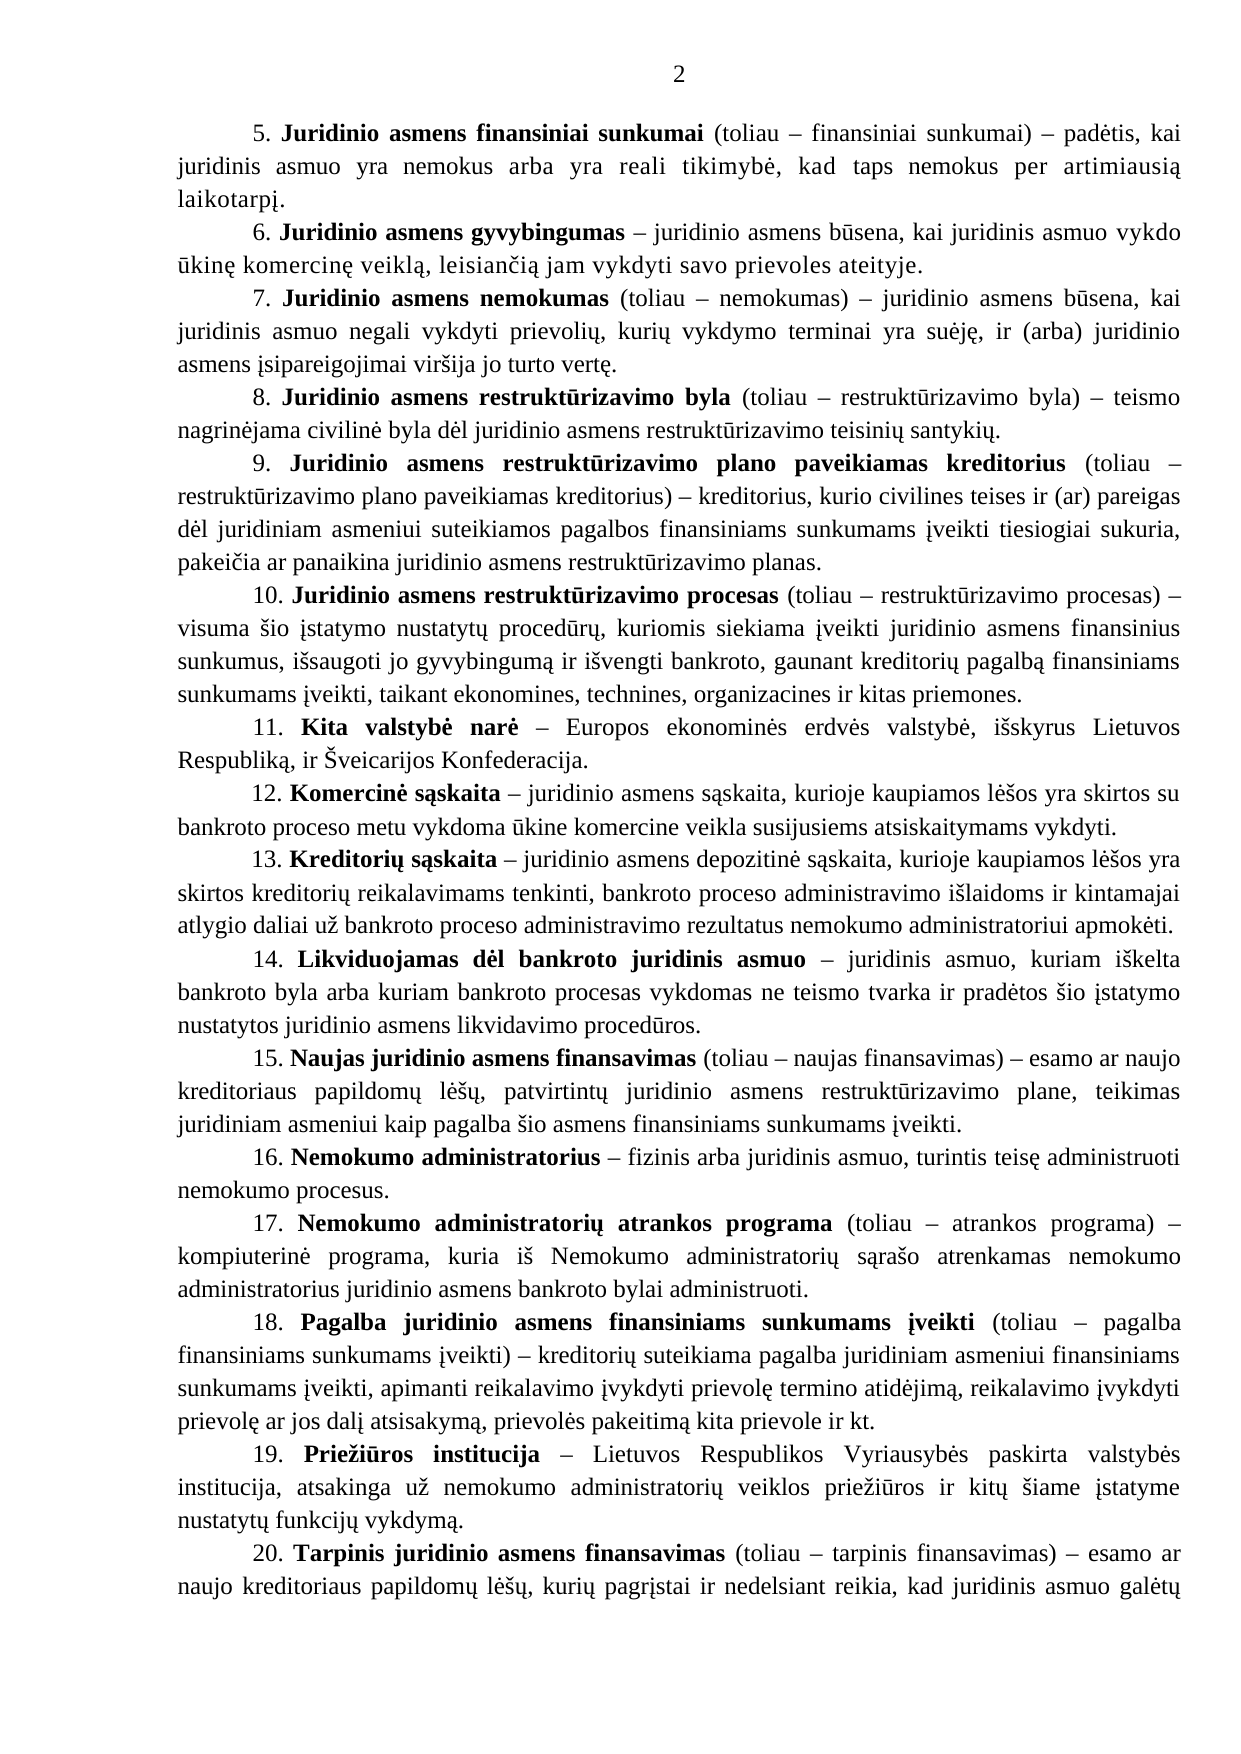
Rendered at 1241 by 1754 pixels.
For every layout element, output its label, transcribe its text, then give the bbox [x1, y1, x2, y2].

text 16. Nemokumo administratorius – fizinis arba juridinis asmuo, turintis teisę administruoti nemokumo procesus. [177, 1142, 1181, 1203]
text 7. Juridinio asmens nemokumas (toliau – nemokumas) – juridinio asmens būsena, kai juridinis asmuo negali vykdyti prievolių, kurių vykdymo terminai yra suėję, ir (arba) juridinio asmens įsipareigojimai viršija jo turto vertę. [177, 283, 1181, 378]
text 9. Juridinio asmens restruktūrizavimo plano paveikiamas kreditorius (toliau – restruktūrizavimo plano paveikiamas kreditorius) – kreditorius, kurio civilines teises ir (ar) pareigas dėl juridiniam asmeniui suteikiamos pagalbos finansiniams sunkumams įveikti tiesiogiai sukuria, pakeičia ar panaikina juridinio asmens restruktūrizavimo planas. [177, 448, 1181, 576]
text 13. Kreditorių sąskaita – juridinio asmens depozitinė sąskaita, kurioje kaupiamos lėšos yra skirtos kreditorių reikalavimams tenkinti, bankroto proceso administravimo išlaidoms ir kintamajai atlygio daliai už bankroto proceso administravimo rezultatus nemokumo administratoriui apmokėti. [177, 844, 1181, 939]
text 8. Juridinio asmens restruktūrizavimo byla (toliau – restruktūrizavimo byla) – teismo nagrinėjama civilinė byla dėl juridinio asmens restruktūrizavimo teisinių santykių. [177, 382, 1181, 444]
text 6. Juridinio asmens gyvybingumas – juridinio asmens būsena, kai juridinis asmuo vykdo ūkinę komercinę veiklą, leisiančią jam vykdyti savo prievoles ateityje. [177, 217, 1181, 279]
text 5. Juridinio asmens finansiniai sunkumai (toliau – finansiniai sunkumai) – padėtis, kai juridinis asmuo yra nemokus arba yra reali tikimybė, kad taps nemokus per artimiausią laikotarpį. [177, 118, 1181, 213]
text 20. Tarpinis juridinio asmens finansavimas (toliau – tarpinis finansavimas) – esamo ar naujo kreditoriaus papildomų lėšų, kurių pagrįstai ir nedelsiant reikia, kad juridinis asmuo galėtų [177, 1538, 1181, 1600]
text 10. Juridinio asmens restruktūrizavimo procesas (toliau – restruktūrizavimo procesas) – visuma šio įstatymo nustatytų procedūrų, kuriomis siekiama įveikti juridinio asmens finansinius sunkumus, išsaugoti jo gyvybingumą ir išvengti bankroto, gaunant kreditorių pagalbą finansiniams sunkumams įveikti, taikant ekonomines, technines, organizacines ir kitas priemones. [177, 580, 1181, 708]
text 15. Naujas juridinio asmens finansavimas (toliau – naujas finansavimas) – esamo ar naujo kreditoriaus papildomų lėšų, patvirtintų juridinio asmens restruktūrizavimo plane, teikimas juridiniam asmeniui kaip pagalba šio asmens finansiniams sunkumams įveikti. [177, 1043, 1181, 1137]
text 11. Kita valstybė narė – Europos ekonominės erdvės valstybė, išskyrus Lietuvos Respubliką, ir Šveicarijos Konfederacija. [177, 712, 1181, 774]
text 18. Pagalba juridinio asmens finansiniams sunkumams įveikti (toliau – pagalba finansiniams sunkumams įveikti) – kreditorių suteikiama pagalba juridiniam asmeniui finansiniams sunkumams įveikti, apimanti reikalavimo įvykdyti prievolę termino atidėjimą, reikalavimo įvykdyti prievolę ar jos dalį atsisakymą, prievolės pakeitimą kita prievole ir kt. [177, 1307, 1181, 1435]
text 14. Likviduojamas dėl bankroto juridinis asmuo – juridinis asmuo, kuriam iškelta bankroto byla arba kuriam bankroto procesas vykdomas ne teismo tvarka ir pradėtos šio įstatymo nustatytos juridinio asmens likvidavimo procedūros. [177, 944, 1181, 1038]
text 17. Nemokumo administratorių atrankos programa (toliau – atrankos programa) –kompiuterinė programa, kuria iš Nemokumo administratorių sąrašo atrenkamas nemokumo administratorius juridinio asmens bankroto bylai administruoti. [177, 1208, 1181, 1303]
text 12. Komercinė sąskaita – juridinio asmens sąskaita, kurioje kaupiamos lėšos yra skirtos su bankroto proceso metu vykdoma ūkine komercine veikla susijusiems atsiskaitymams vykdyti. [177, 778, 1181, 840]
text 19. Priežiūros institucija – Lietuvos Respublikos Vyriausybės paskirta valstybės institucija, atsakinga už nemokumo administratorių veiklos priežiūros ir kitų šiame įstatyme nustatytų funkcijų vykdymą. [177, 1439, 1181, 1534]
